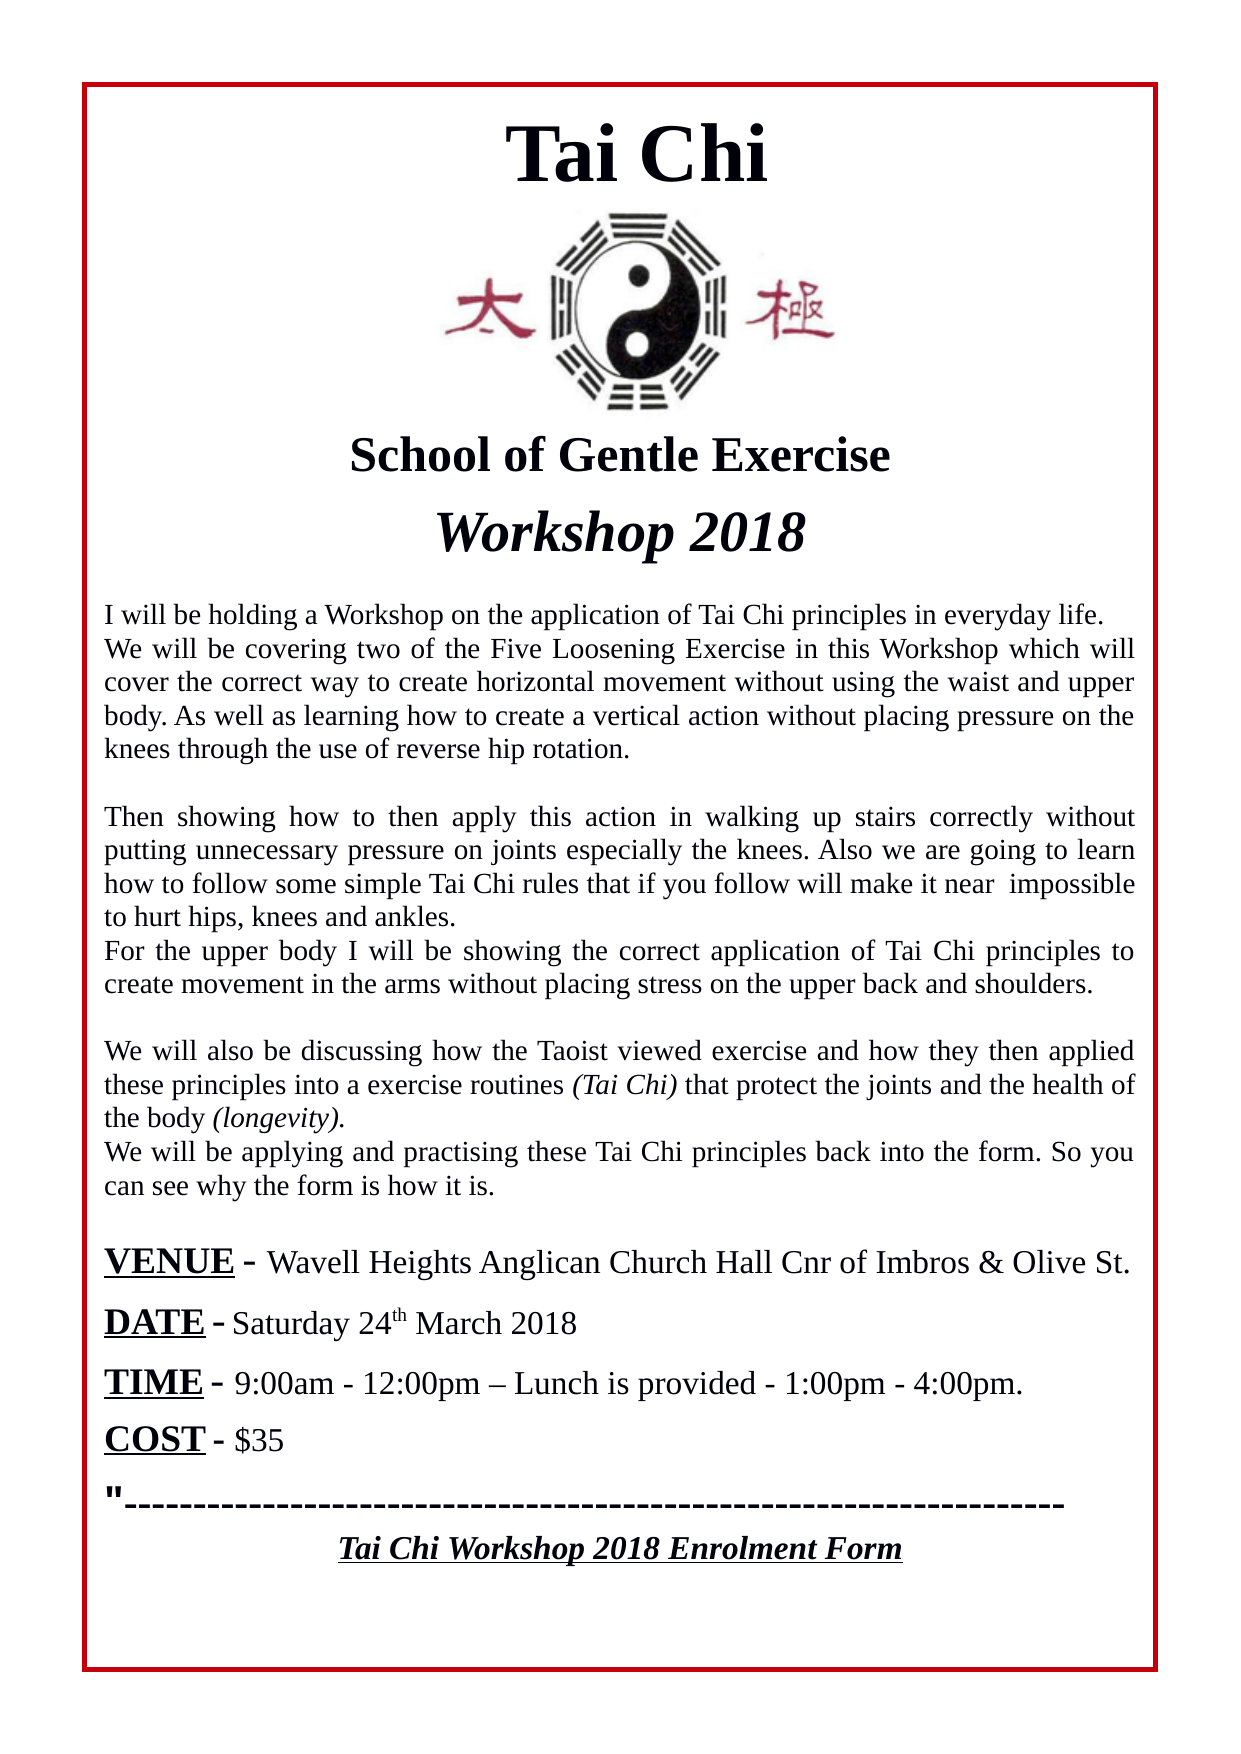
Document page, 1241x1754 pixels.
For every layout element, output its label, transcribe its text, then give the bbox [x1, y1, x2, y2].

text Then showing how to then apply this action in walking up stairs correctly without putting unnecessary pressure on joints especially the knees. Also we are going to learn how to follow some simple Tai Chi rules that if you follow will make it near impossible to hurt hips, knees and ankles. [104, 799, 1136, 933]
text I will be holding a Workshop on the application of Tai Chi principles in everyday life. [104, 597, 1136, 631]
text Workshop 2018 [104, 497, 1136, 564]
text School of Gentle Exercise [104, 200, 1136, 482]
text COST - $35 [104, 1416, 1136, 1459]
text VENUE - Wavell Heights Anglican Church Hall Cnr of Imbros & Olive St. [104, 1235, 1136, 1283]
picture [435, 203, 843, 425]
text "-------------------------------------------------------------------- [104, 1472, 1136, 1528]
text Tai Chi [104, 104, 1136, 200]
text TIME - 9:00am - 12:00pm – Lunch is provided - 1:00pm - 4:00pm. [104, 1356, 1136, 1403]
text DATE - Saturday 24th March 2018 [104, 1295, 1136, 1343]
text We will be applying and practising these Tai Chi principles back into the form. So you can see why the form is how it is. [104, 1134, 1136, 1201]
text For the upper body I will be showing the correct application of Tai Chi principles to create movement in the arms without placing stress on the upper back and shoulders. [104, 933, 1136, 1000]
text Tai Chi Workshop 2018 Enrolment Form [104, 1528, 1136, 1567]
text We will be covering two of the Five Loosening Exercise in this Workshop which will cover the correct way to create horizontal movement without using the waist and upper body. As well as learning how to create a vertical action without placing pressure on the knees through the use of reverse hip rotation. [104, 631, 1136, 765]
text We will also be discussing how the Taoist viewed exercise and how they then applied these principles into a exercise routines (Tai Chi) that protect the joints and the health of the body (longevity). [104, 1033, 1136, 1134]
